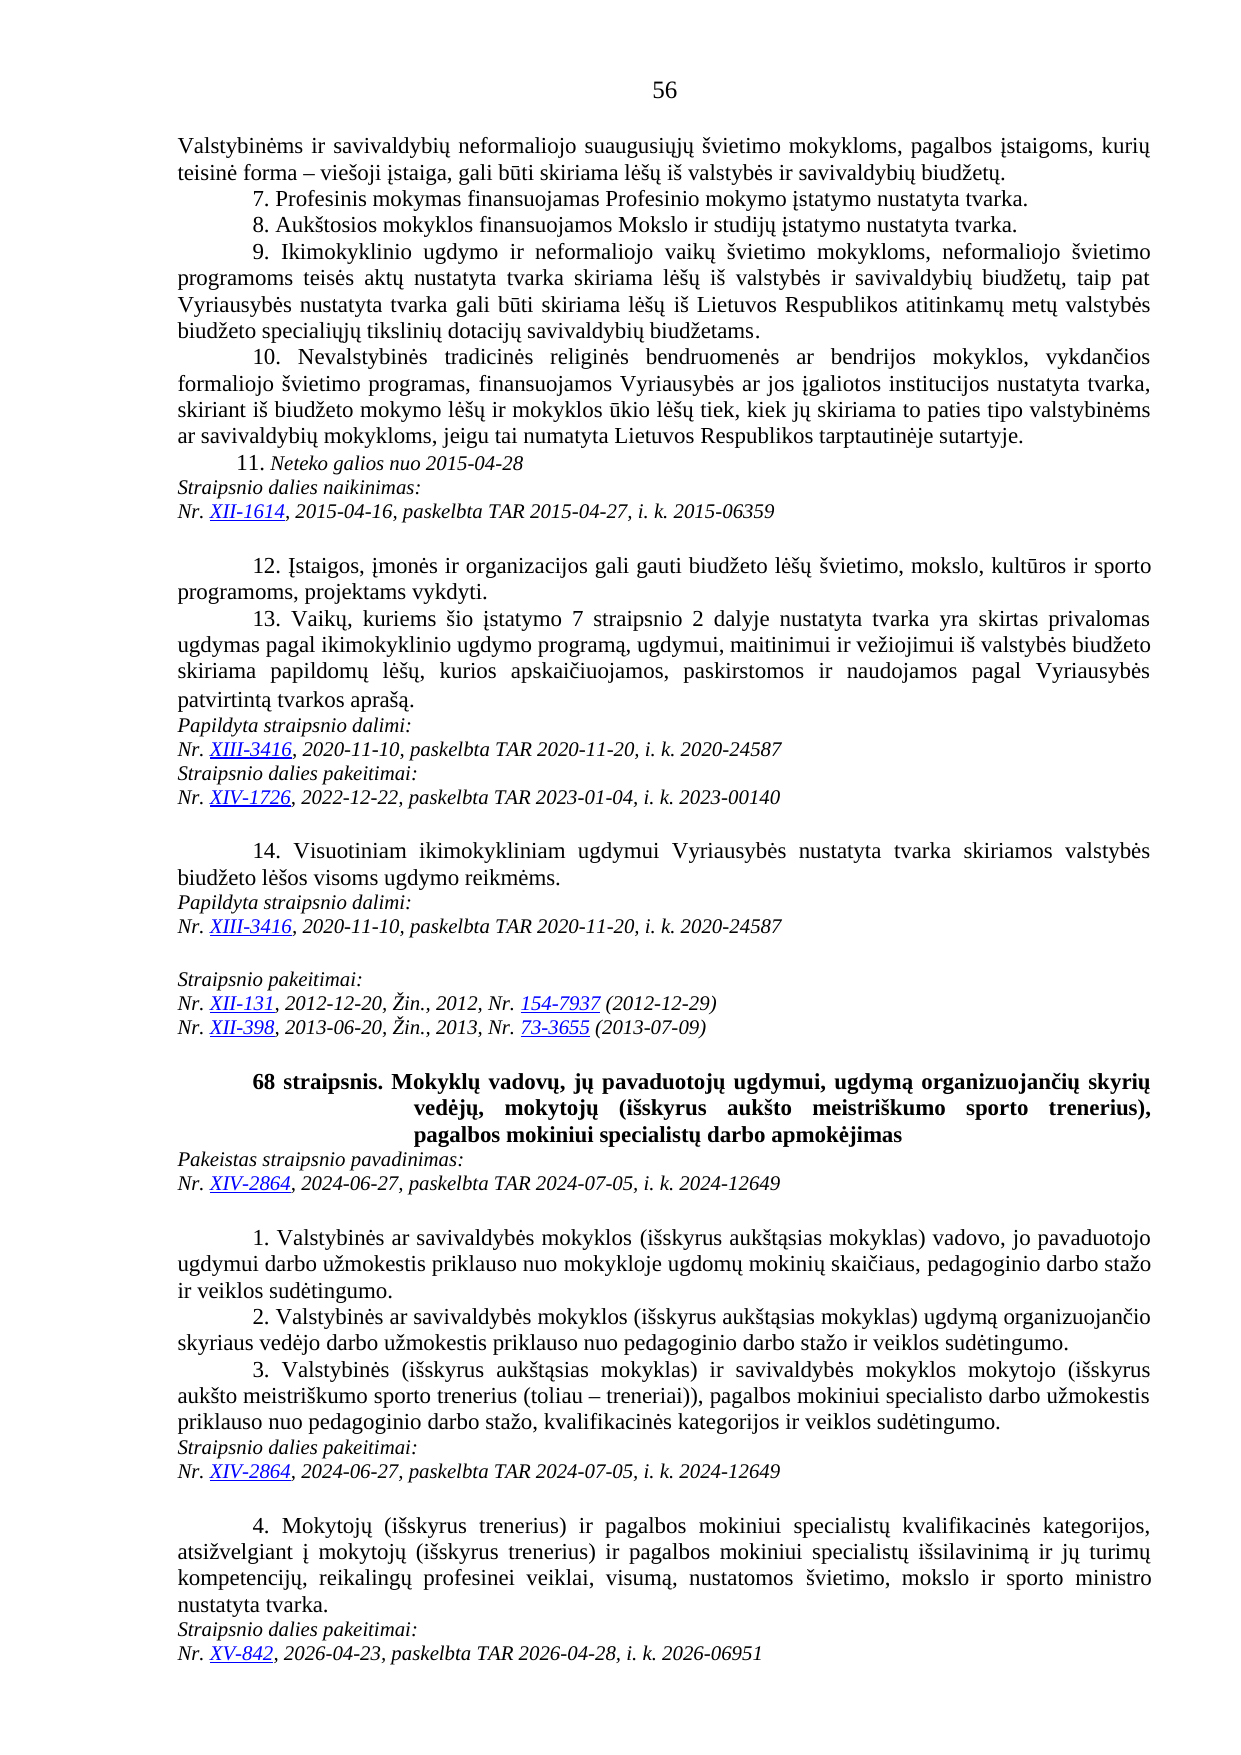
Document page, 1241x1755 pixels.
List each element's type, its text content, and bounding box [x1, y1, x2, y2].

text Straipsnio pakeitimai: [177, 967, 1152, 991]
text Straipsnio dalies naikinimas: [177, 475, 1152, 499]
text 2. Valstybinės ar savivaldybės mokyklos (išskyrus aukštąsias mokyklas) ugdymą organizuojančio skyriaus vedėjo darbo užmokestis priklauso nuo pedagoginio darbo stažo ir veiklos sudėtingumo. [177, 1303, 1152, 1356]
text 3. Valstybinės (išskyrus aukštąsias mokyklas) ir savivaldybės mokyklos mokytojo (išskyrus aukšto meistriškumo sporto trenerius (toliau – treneriai)), pagalbos mokiniui specialisto darbo užmokestis priklauso nuo pedagoginio darbo stažo, kvalifikacinės kategorijos ir veiklos sudėtingumo. [177, 1356, 1152, 1435]
text Pakeistas straipsnio pavadinimas: [177, 1147, 1152, 1171]
text 4. Mokytojų (išskyrus trenerius) ir pagalbos mokiniui specialistų kvalifikacinės kategorijos, atsižvelgiant į mokytojų (išskyrus trenerius) ir pagalbos mokiniui specialistų išsilavinimą ir jų turimų kompetencijų, reikalingų profesinei veiklai, visumą, nustatomos švietimo, mokslo ir sporto ministro nustatyta tvarka. [177, 1512, 1152, 1617]
text Nr. XII-398, 2013-06-20, Žin., 2013, Nr. 73-3655 (2013-07-09) [177, 1015, 1152, 1039]
text Nr. XIII-3416, 2020-11-10, paskelbta TAR 2020-11-20, i. k. 2020-24587 [177, 737, 1152, 761]
text Nr. XII-131, 2012-12-20, Žin., 2012, Nr. 154-7937 (2012-12-29) [177, 991, 1152, 1015]
text 11. Neteko galios nuo 2015-04-28 [177, 449, 1152, 475]
text Valstybinėms ir savivaldybių neformaliojo suaugusiųjų švietimo mokykloms, pagalbos įstaigoms, kurių teisinė forma – viešoji įstaiga, gali būti skiriama lėšų iš valstybės ir savivaldybių biudžetų. [177, 132, 1152, 185]
text 14. Visuotiniam ikimokykliniam ugdymui Vyriausybės nustatyta tvarka skiriamos valstybės biudžeto lėšos visoms ugdymo reikmėms. [177, 837, 1152, 890]
text Nr. XII-1614, 2015-04-16, paskelbta TAR 2015-04-27, i. k. 2015-06359 [177, 499, 1152, 523]
text Nr. XIII-3416, 2020-11-10, paskelbta TAR 2020-11-20, i. k. 2020-24587 [177, 914, 1152, 938]
text Nr. XIV-2864, 2024-06-27, paskelbta TAR 2024-07-05, i. k. 2024-12649 [177, 1171, 1152, 1195]
text Straipsnio dalies pakeitimai: [177, 1617, 1152, 1641]
text Nr. XV-842, 2026-04-23, paskelbta TAR 2026-04-28, i. k. 2026-06951 [177, 1641, 1152, 1665]
text 68 straipsnis. Mokyklų vadovų, jų pavaduotojų ugdymui, ugdymą organizuojančių skyrių vedėjų, mokytojų (išskyrus aukšto meistriškumo sporto trenerius), pagalbos mokiniui specialistų darbo apmokėjimas [252, 1068, 1152, 1147]
text Nr. XIV-1726, 2022-12-22, paskelbta TAR 2023-01-04, i. k. 2023-00140 [177, 785, 1152, 809]
text Straipsnio dalies pakeitimai: [177, 1435, 1152, 1459]
text Nr. XIV-2864, 2024-06-27, paskelbta TAR 2024-07-05, i. k. 2024-12649 [177, 1459, 1152, 1483]
text Straipsnio dalies pakeitimai: [177, 761, 1152, 785]
text Papildyta straipsnio dalimi: [177, 890, 1152, 914]
text 13. Vaikų, kuriems šio įstatymo 7 straipsnio 2 dalyje nustatyta tvarka yra skirtas privalomas ugdymas pagal ikimokyklinio ugdymo programą, ugdymui, maitinimui ir vežiojimui iš valstybės biudžeto skiriama papildomų lėšų, kurios apskaičiuojamos, paskirstomos ir naudojamos pagal Vyriausybės patvirtintą tvarkos aprašą. [177, 605, 1152, 712]
text 8. Aukštosios mokyklos finansuojamos Mokslo ir studijų įstatymo nustatyta tvarka. [177, 212, 1152, 238]
text 9. Ikimokyklinio ugdymo ir neformaliojo vaikų švietimo mokykloms, neformaliojo švietimo programoms teisės aktų nustatyta tvarka skiriama lėšų iš valstybės ir savivaldybių biudžetų, taip pat Vyriausybės nustatyta tvarka gali būti skiriama lėšų iš Lietuvos Respublikos atitinkamų metų valstybės biudžeto specialiųjų tikslinių dotacijų savivaldybių biudžetams. [177, 238, 1152, 343]
text 10. Nevalstybinės tradicinės religinės bendruomenės ar bendrijos mokyklos, vykdančios formaliojo švietimo programas, finansuojamos Vyriausybės ar jos įgaliotos institucijos nustatyta tvarka, skiriant iš biudžeto mokymo lėšų ir mokyklos ūkio lėšų tiek, kiek jų skiriama to paties tipo valstybinėms ar savivaldybių mokykloms, jeigu tai numatyta Lietuvos Respublikos tarptautinėje sutartyje. [177, 343, 1152, 449]
text 12. Įstaigos, įmonės ir organizacijos gali gauti biudžeto lėšų švietimo, mokslo, kultūros ir sporto programoms, projektams vykdyti. [177, 552, 1152, 605]
text Papildyta straipsnio dalimi: [177, 712, 1152, 737]
text 1. Valstybinės ar savivaldybės mokyklos (išskyrus aukštąsias mokyklas) vadovo, jo pavaduotojo ugdymui darbo užmokestis priklauso nuo mokykloje ugdomų mokinių skaičiaus, pedagoginio darbo stažo ir veiklos sudėtingumo. [177, 1224, 1152, 1303]
text 7. Profesinis mokymas finansuojamas Profesinio mokymo įstatymo nustatyta tvarka. [177, 185, 1152, 212]
